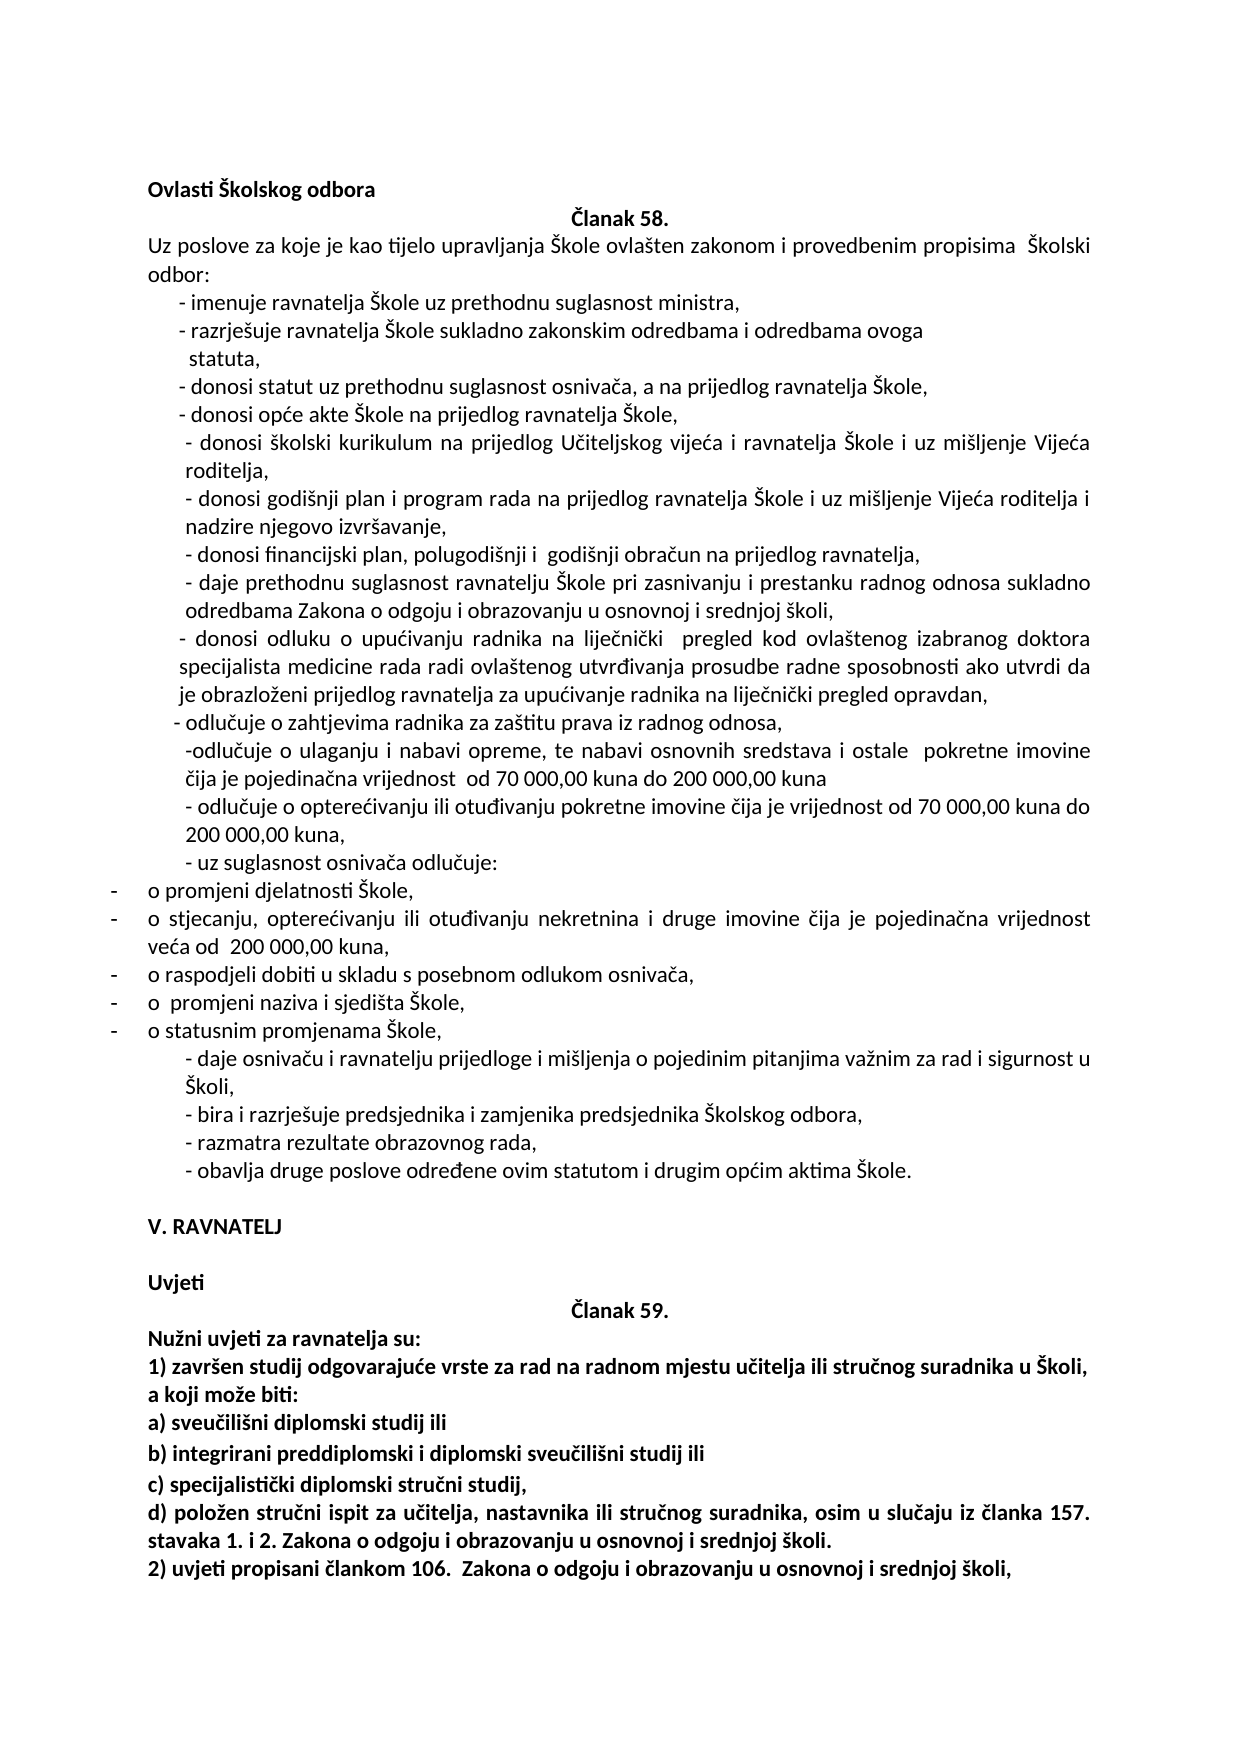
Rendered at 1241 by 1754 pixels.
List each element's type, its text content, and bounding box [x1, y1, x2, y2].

text Članak 58. [148, 204, 1093, 232]
text Članak 59. [148, 1296, 1093, 1324]
list o stjecanju, opterećivanju ili otuđivanju nekretnina i druge imovine čija je pojedinačna vrijednost veća od 200 000,00 kuna, [110, 904, 1093, 960]
text -odlučuje o ulaganju i nabavi opreme, te nabavi osnovnih sredstava i ostale pokretne imovine čija je pojedinačna vrijednost od 70 000,00 kuna do 200 000,00 kuna [185, 736, 1093, 792]
text - daje osnivaču i ravnatelju prijedloge i mišljenja o pojedinim pitanjima važnim za rad i sigurnost u Školi, [185, 1044, 1093, 1100]
text - donosi godišnji plan i program rada na prijedlog ravnatelja Škole i uz mišljenje Vijeća roditelja i nadzire njegovo izvršavanje, [185, 484, 1093, 540]
text Nužni uvjeti za ravnatelja su: [148, 1324, 1093, 1352]
text a) sveučilišni diplomski studij ili [148, 1408, 1093, 1437]
text 2) uvjeti propisani člankom 106. Zakona o odgoju i obrazovanju u osnovnoj i srednjoj školi, [148, 1554, 1093, 1582]
text - odlučuje o zahtjevima radnika za zaštitu prava iz radnog odnosa, [148, 708, 1093, 736]
list o promjeni naziva i sjedišta Škole, [110, 988, 1093, 1016]
text - bira i razrješuje predsjednika i zamjenika predsjednika Školskog odbora, [185, 1100, 1093, 1128]
text Ovlasti Školskog odbora [148, 176, 1093, 204]
text c) specijalistički diplomski stručni studij, [148, 1470, 1093, 1498]
text - imenuje ravnatelja Škole uz prethodnu suglasnost ministra, [148, 288, 1093, 316]
list o promjeni djelatnosti Škole, [110, 876, 1093, 904]
text - obavlja druge poslove određene ovim statutom i drugim općim aktima Škole. [185, 1156, 1093, 1184]
text Uvjeti [148, 1268, 1093, 1296]
text statuta, [148, 344, 1093, 372]
text - daje prethodnu suglasnost ravnatelju Škole pri zasnivanju i prestanku radnog odnosa sukladno odredbama Zakona o odgoju i obrazovanju u osnovnoj i srednjoj školi, [185, 568, 1093, 624]
text - donosi statut uz prethodnu suglasnost osnivača, a na prijedlog ravnatelja Škole, [148, 372, 1093, 400]
list o statusnim promjenama Škole, [110, 1016, 1093, 1044]
text Uz poslove za koje je kao tijelo upravljanja Škole ovlašten zakonom i provedbenim propisima Školski odbor: [148, 232, 1093, 288]
text - donosi financijski plan, polugodišnji i godišnji obračun na prijedlog ravnatelja, [185, 540, 1093, 568]
list o raspodjeli dobiti u skladu s posebnom odlukom osnivača, [110, 960, 1093, 988]
text - odlučuje o opterećivanju ili otuđivanju pokretne imovine čija je vrijednost od 70 000,00 kuna do 200 000,00 kuna, [185, 792, 1093, 848]
text b) integrirani preddiplomski i diplomski sveučilišni studij ili [148, 1439, 1093, 1467]
text - razrješuje ravnatelja Škole sukladno zakonskim odredbama i odredbama ovoga [148, 316, 1093, 344]
text - donosi opće akte Škole na prijedlog ravnatelja Škole, [148, 400, 1093, 428]
text - donosi školski kurikulum na prijedlog Učiteljskog vijeća i ravnatelja Škole i uz mišljenje Vijeća roditelja, [185, 428, 1093, 484]
text - donosi odluku o upućivanju radnika na liječnički pregled kod ovlaštenog izabranog doktora specijalista medicine rada radi ovlaštenog utvrđivanja prosudbe radne sposobnosti ako utvrdi da je obrazloženi prijedlog ravnatelja za upućivanje radnika na liječnički pregled opravdan, [179, 624, 1093, 708]
text V. RAVNATELJ [148, 1212, 1093, 1240]
text 1) završen studij odgovarajuće vrste za rad na radnom mjestu učitelja ili stručnog suradnika u Školi, a koji može biti: [148, 1352, 1093, 1408]
text - uz suglasnost osnivača odlučuje: [185, 848, 1093, 876]
text - razmatra rezultate obrazovnog rada, [185, 1128, 1093, 1156]
text d) položen stručni ispit za učitelja, nastavnika ili stručnog suradnika, osim u slučaju iz članka 157. stavaka 1. i 2. Zakona o odgoju i obrazovanju u osnovnoj i srednjoj školi. [148, 1498, 1093, 1554]
